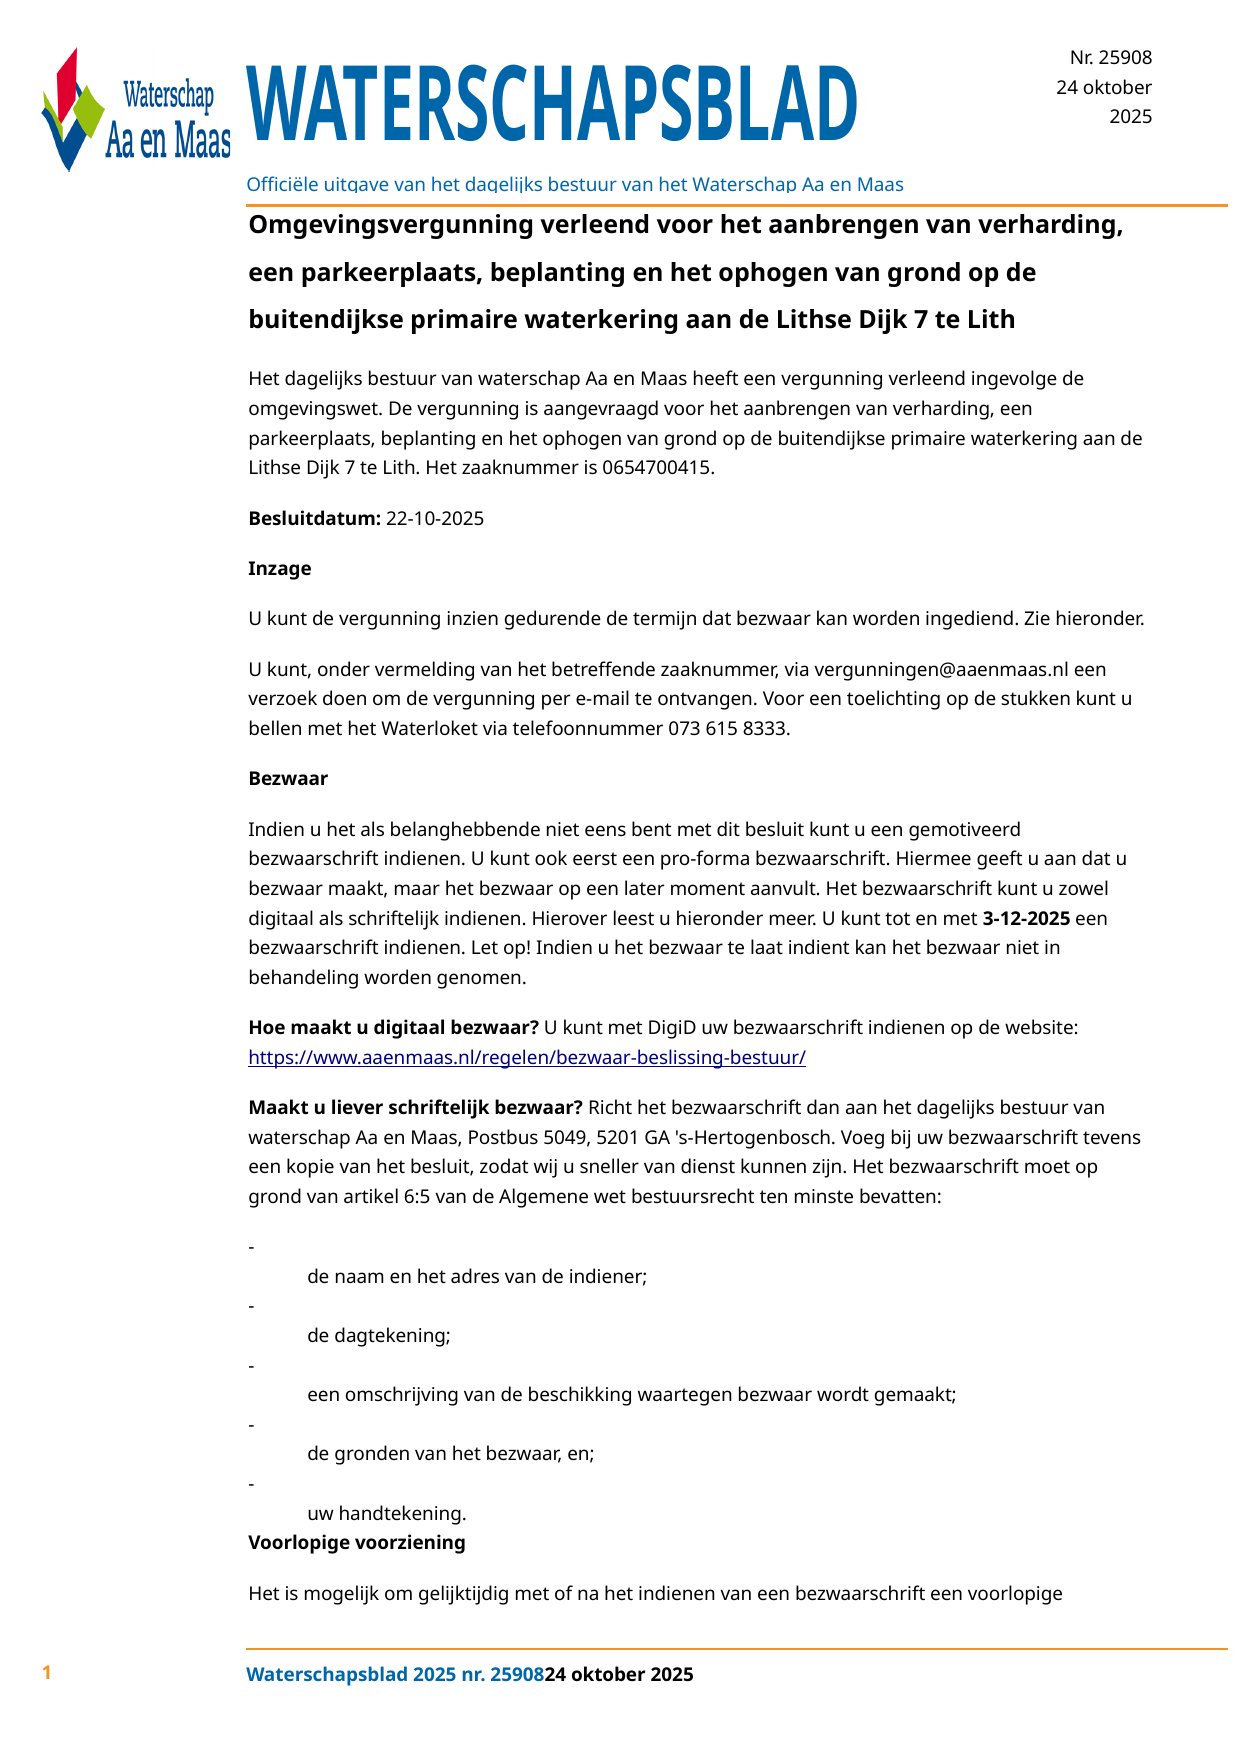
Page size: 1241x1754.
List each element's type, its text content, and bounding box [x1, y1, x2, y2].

list de naam en het adres van de indiener; [248, 1263, 1152, 1289]
picture [41, 47, 231, 172]
text Hoe maakt u digitaal bezwaar? U kunt met DigiD uw bezwaarschrift indienen op de website: https://www.aaenmaas.nl/regelen/bezwaar-beslissing-bestuur/ [248, 1014, 1152, 1069]
list een omschrijving van de beschikking waartegen bezwaar wordt gemaakt; [248, 1381, 1152, 1407]
text Maakt u liever schriftelijk bezwaar? Richt het bezwaarschrift dan aan het dagelijks bestuur van waterschap Aa en Maas, Postbus 5049, 5201 GA 's-Hertogenbosch. Voeg bij uw bezwaarschrift tevens een kopie van het besluit, zodat wij u sneller van dienst kunnen zijn. Het bezwaarschrift moet op grond van artikel 6:5 van de Algemene wet bestuursrecht ten minste bevatten: [248, 1094, 1152, 1209]
list de gronden van het bezwaar, en; [248, 1441, 1152, 1466]
list de dagtekening; [248, 1322, 1152, 1348]
text Inzage [248, 555, 1152, 581]
text Bezwaar [248, 766, 1152, 791]
text Omgevingsvergunning verleend voor het aanbrengen van verharding, een parkeerplaats, beplanting en het ophogen van grond op de buitendijkse primaire waterkering aan de Lithse Dijk 7 te Lith [248, 207, 1152, 336]
list uw handtekening. [248, 1500, 1152, 1525]
text U kunt de vergunning inzien gedurende de termijn dat bezwaar kan worden ingediend. Zie hieronder. [248, 606, 1152, 631]
text Besluitdatum: 22-10-2025 [248, 505, 1152, 530]
text Het is mogelijk om gelijktijdig met of na het indienen van een bezwaarschrift een voorlopige [248, 1580, 1152, 1605]
text U kunt, onder vermelding van het betreffende zaaknummer, via vergunningen@aaenmaas.nl een verzoek doen om de vergunning per e-mail te ontvangen. Voor een toelichting op de stukken kunt u bellen met het Waterloket via telefoonnummer 073 615 8333. [248, 656, 1152, 741]
text Voorlopige voorziening [248, 1529, 1152, 1555]
text Het dagelijks bestuur van waterschap Aa en Maas heeft een vergunning verleend ingevolge de omgevingswet. De vergunning is aangevraagd voor het aanbrengen van verharding, een parkeerplaats, beplanting en het ophogen van grond op de buitendijkse primaire waterkering aan de Lithse Dijk 7 te Lith. Het zaaknummer is 0654700415. [248, 366, 1152, 480]
text Indien u het als belanghebbende niet eens bent met dit besluit kunt u een gemotiveerd bezwaarschrift indienen. U kunt ook eerst een pro-forma bezwaarschrift. Hiermee geeft u aan dat u bezwaar maakt, maar het bezwaar op een later moment aanvult. Het bezwaarschrift kunt u zowel digitaal als schriftelijk indienen. Hierover leest u hieronder meer. U kunt tot en met 3-12-2025 een bezwaarschrift indienen. Let op! Indien u het bezwaar te laat indient kan het bezwaar niet in behandeling worden genomen. [248, 816, 1152, 989]
